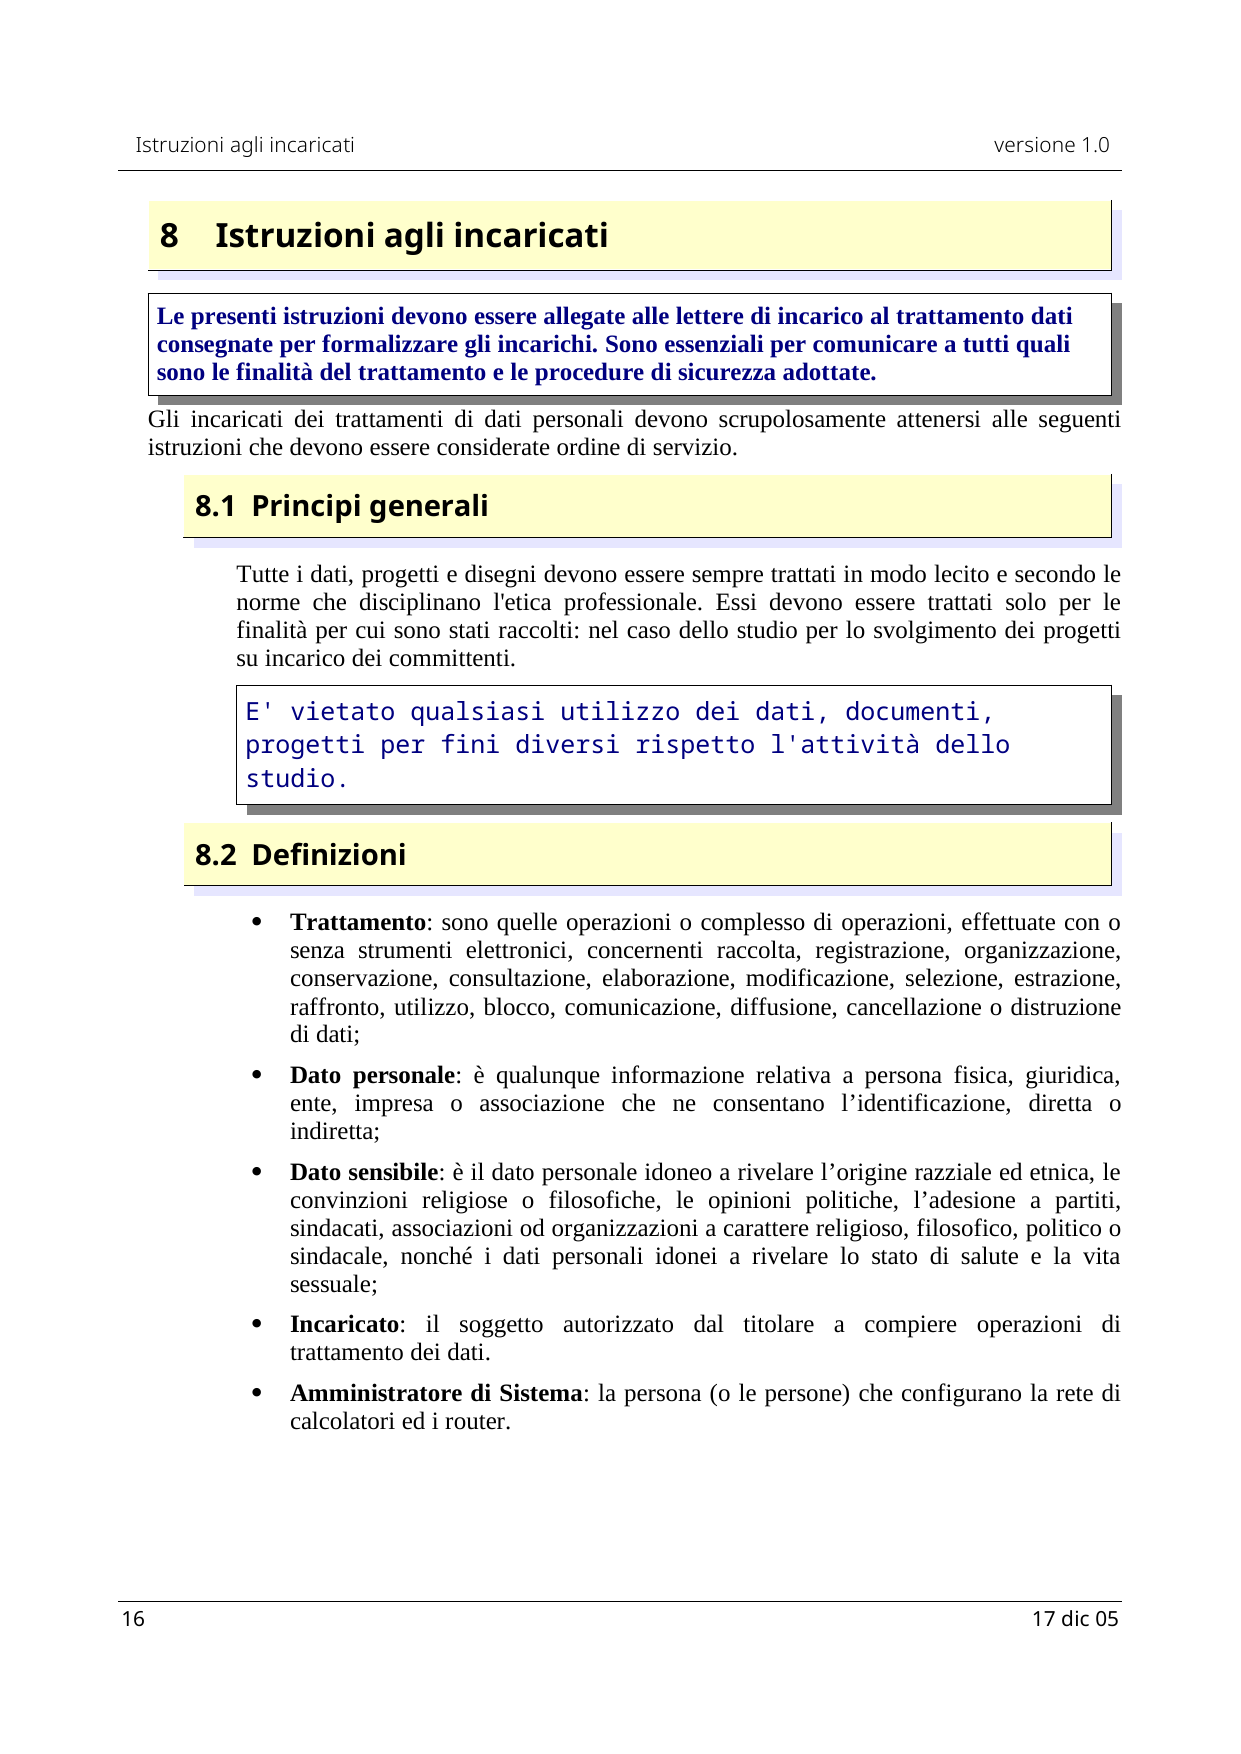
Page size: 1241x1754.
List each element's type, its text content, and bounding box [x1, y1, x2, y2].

list Trattamento: sono quelle operazioni o complesso di operazioni, effettuate con o senza strumenti elettronici, concernenti raccolta, registrazione, organizzazione, conservazione, consultazione, elaborazione, modificazione, selezione, estrazione, raffronto, utilizzo, blocco, comunicazione, diffusione, cancellazione o distruzione di dati; [252, 908, 1122, 1048]
text Gli incaricati dei trattamenti di dati personali devono scrupolosamente attenersi alle seguenti istruzioni che devono essere considerate ordine di servizio. [148, 405, 1122, 461]
subtitle Definizioni [184, 823, 1111, 885]
text Tutte i dati, progetti e disegni devono essere sempre trattati in modo lecito e secondo le norme che disciplinano l'etica professionale. Essi devono essere trattati solo per le finalità per cui sono stati raccolti: nel caso dello studio per lo svolgimento dei progetti su incarico dei committenti. [236, 560, 1122, 672]
list Dato personale: è qualunque informazione relativa a persona fisica, giuridica, ente, impresa o associazione che ne consentano l’identificazione, diretta o indiretta; [252, 1061, 1122, 1145]
list Dato sensibile: è il dato personale idoneo a rivelare l’origine razziale ed etnica, le convinzioni religiose o filosofiche, le opinioni politiche, l’adesione a partiti, sindacati, associazioni od organizzazioni a carattere religioso, filosofico, politico o sindacale, nonché i dati personali idonei a rivelare lo stato di salute e la vita sessuale; [252, 1157, 1122, 1298]
subtitle Principi generali [184, 475, 1111, 537]
text Le presenti istruzioni devono essere allegate alle lettere di incarico al trattamento dati consegnate per formalizzare gli incarichi. Sono essenziali per comunicare a tutti quali sono le finalità del trattamento e le procedure di sicurezza adottate. [149, 294, 1111, 394]
list Incaricato: il soggetto autorizzato dal titolare a compiere operazioni di trattamento dei dati. [252, 1310, 1122, 1366]
text E' vietato qualsiasi utilizzo dei dati, documenti, progetti per fini diversi rispetto l'attività dello studio. [237, 686, 1111, 804]
subtitle Istruzioni agli incaricati [149, 201, 1111, 269]
list Amministratore di Sistema: la persona (o le persone) che configurano la rete di calcolatori ed i router. [252, 1379, 1122, 1435]
